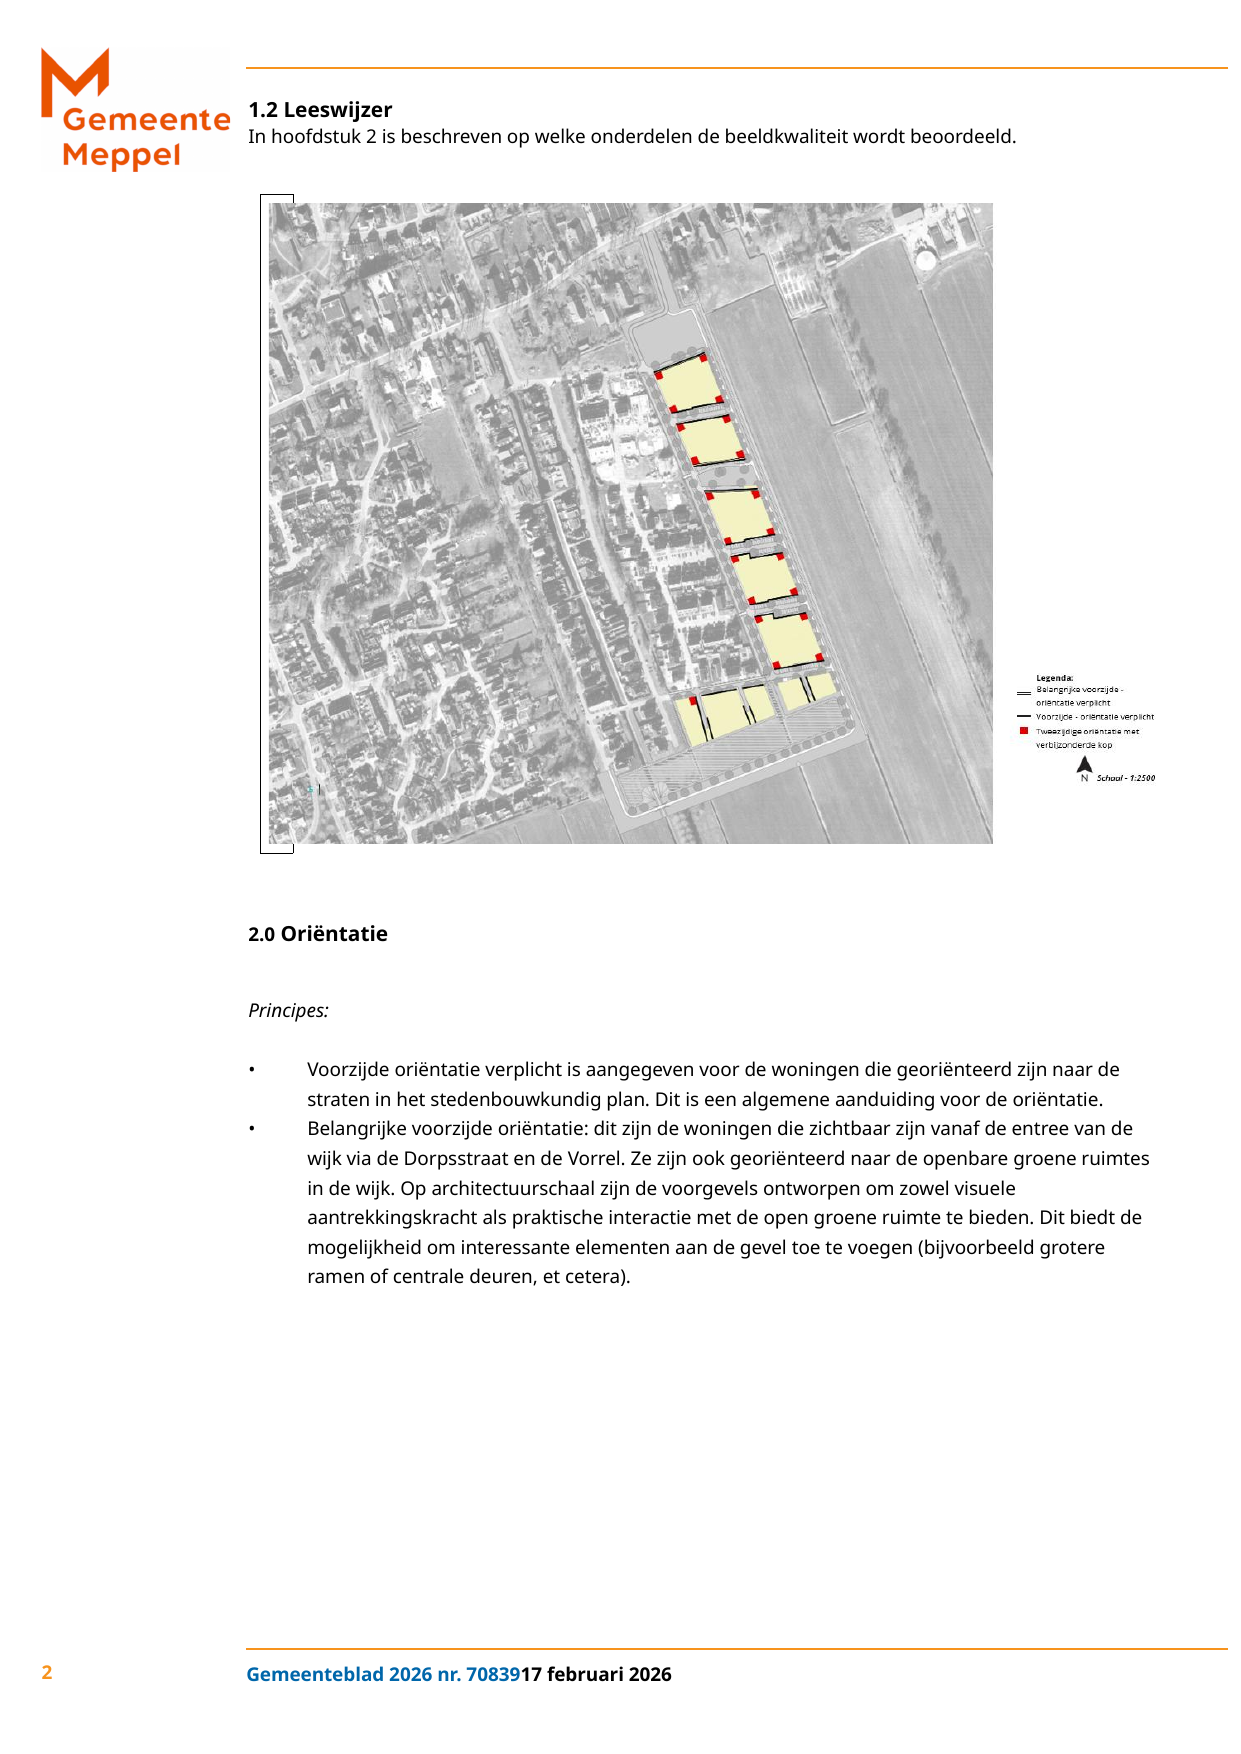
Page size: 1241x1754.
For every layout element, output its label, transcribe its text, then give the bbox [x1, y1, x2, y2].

text 2.0 Oriëntatie [248, 919, 1152, 948]
text Principes: [248, 997, 1152, 1023]
picture [41, 47, 231, 172]
list Voorzijde oriëntatie verplicht is aangegeven voor de woningen die georiënteerd zijn naar de straten in het stedenbouwkundig plan. Dit is een algemene aanduiding voor de oriëntatie. [248, 1056, 1152, 1112]
text 1.2 Leeswijzer [248, 95, 1152, 123]
list Belangrijke voorzijde oriëntatie: dit zijn de woningen die zichtbaar zijn vanaf de entree van de wijk via de Dorpsstraat en de Vorrel. Ze zijn ook georiënteerd naar de openbare groene ruimtes in de wijk. Op architectuurschaal zijn de voorgevels ontworpen om zowel visuele aantrekkingskracht als praktische interactie met de open groene ruimte te bieden. Dit biedt de mogelijkheid om interessante elementen aan de gevel toe te voegen (bijvoorbeeld grotere ramen of centrale deuren, et cetera). [248, 1116, 1152, 1289]
text In hoofdstuk 2 is beschreven op welke onderdelen de beeldkwaliteit wordt beoordeeld. [248, 123, 1152, 149]
picture [268, 203, 1173, 844]
